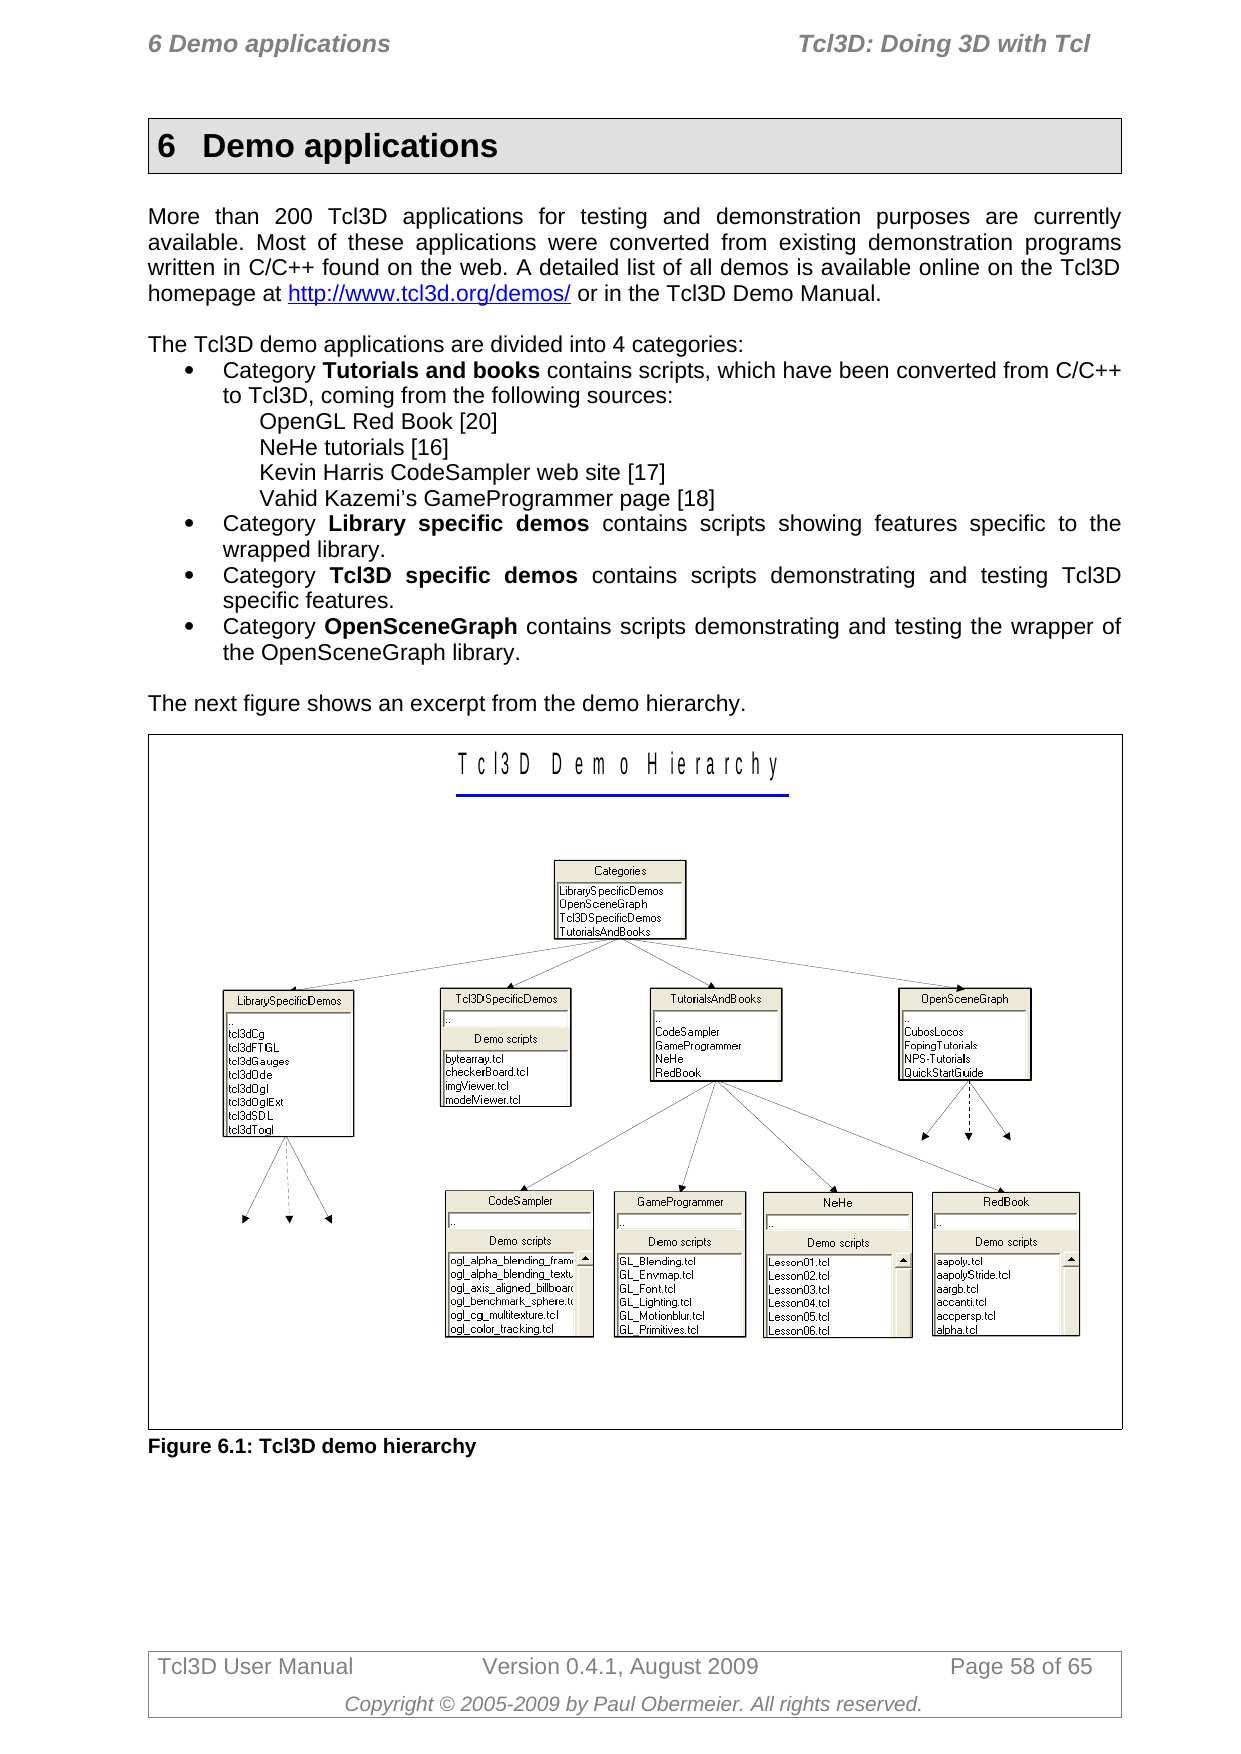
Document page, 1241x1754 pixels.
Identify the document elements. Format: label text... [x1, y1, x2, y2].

subtitle Demo applications [149, 119, 1121, 173]
list Category Library specific demos contains scripts showing features specific to the wrapped library. [185, 511, 1122, 562]
text Kevin Harris CodeSampler web site [17] [185, 460, 1122, 486]
text The next figure shows an excerpt from the demo hierarchy. [148, 691, 1122, 716]
list Category Tutorials and books contains scripts, which have been converted from C/C++ to Tcl3D, coming from the following sources: [185, 357, 1122, 409]
text Vahid Kazemi’s GameProgrammer page [18] [185, 486, 1122, 511]
text Figure 6.1: Tcl3D demo hierarchy [148, 1430, 1122, 1458]
text The Tcl3D demo applications are divided into 4 categories: [148, 332, 1122, 357]
text NeHe tutorials [16] [185, 434, 1122, 460]
list Category OpenSceneGraph contains scripts demonstrating and testing the wrapper of the OpenSceneGraph library. [185, 614, 1122, 665]
text More than 200 Tcl3D applications for testing and demonstration purposes are currently available. Most of these applications were converted from existing demonstration programs written in C/C++ found on the web. A detailed list of all demos is available online on the Tcl3D homepage at http://www.tcl3d.org/demos/ or in the Tcl3D Demo Manual. [148, 204, 1122, 306]
list Category Tcl3D specific demos contains scripts demonstrating and testing Tcl3D specific features. [185, 562, 1122, 614]
text OpenGL Red Book [20] [185, 409, 1122, 434]
